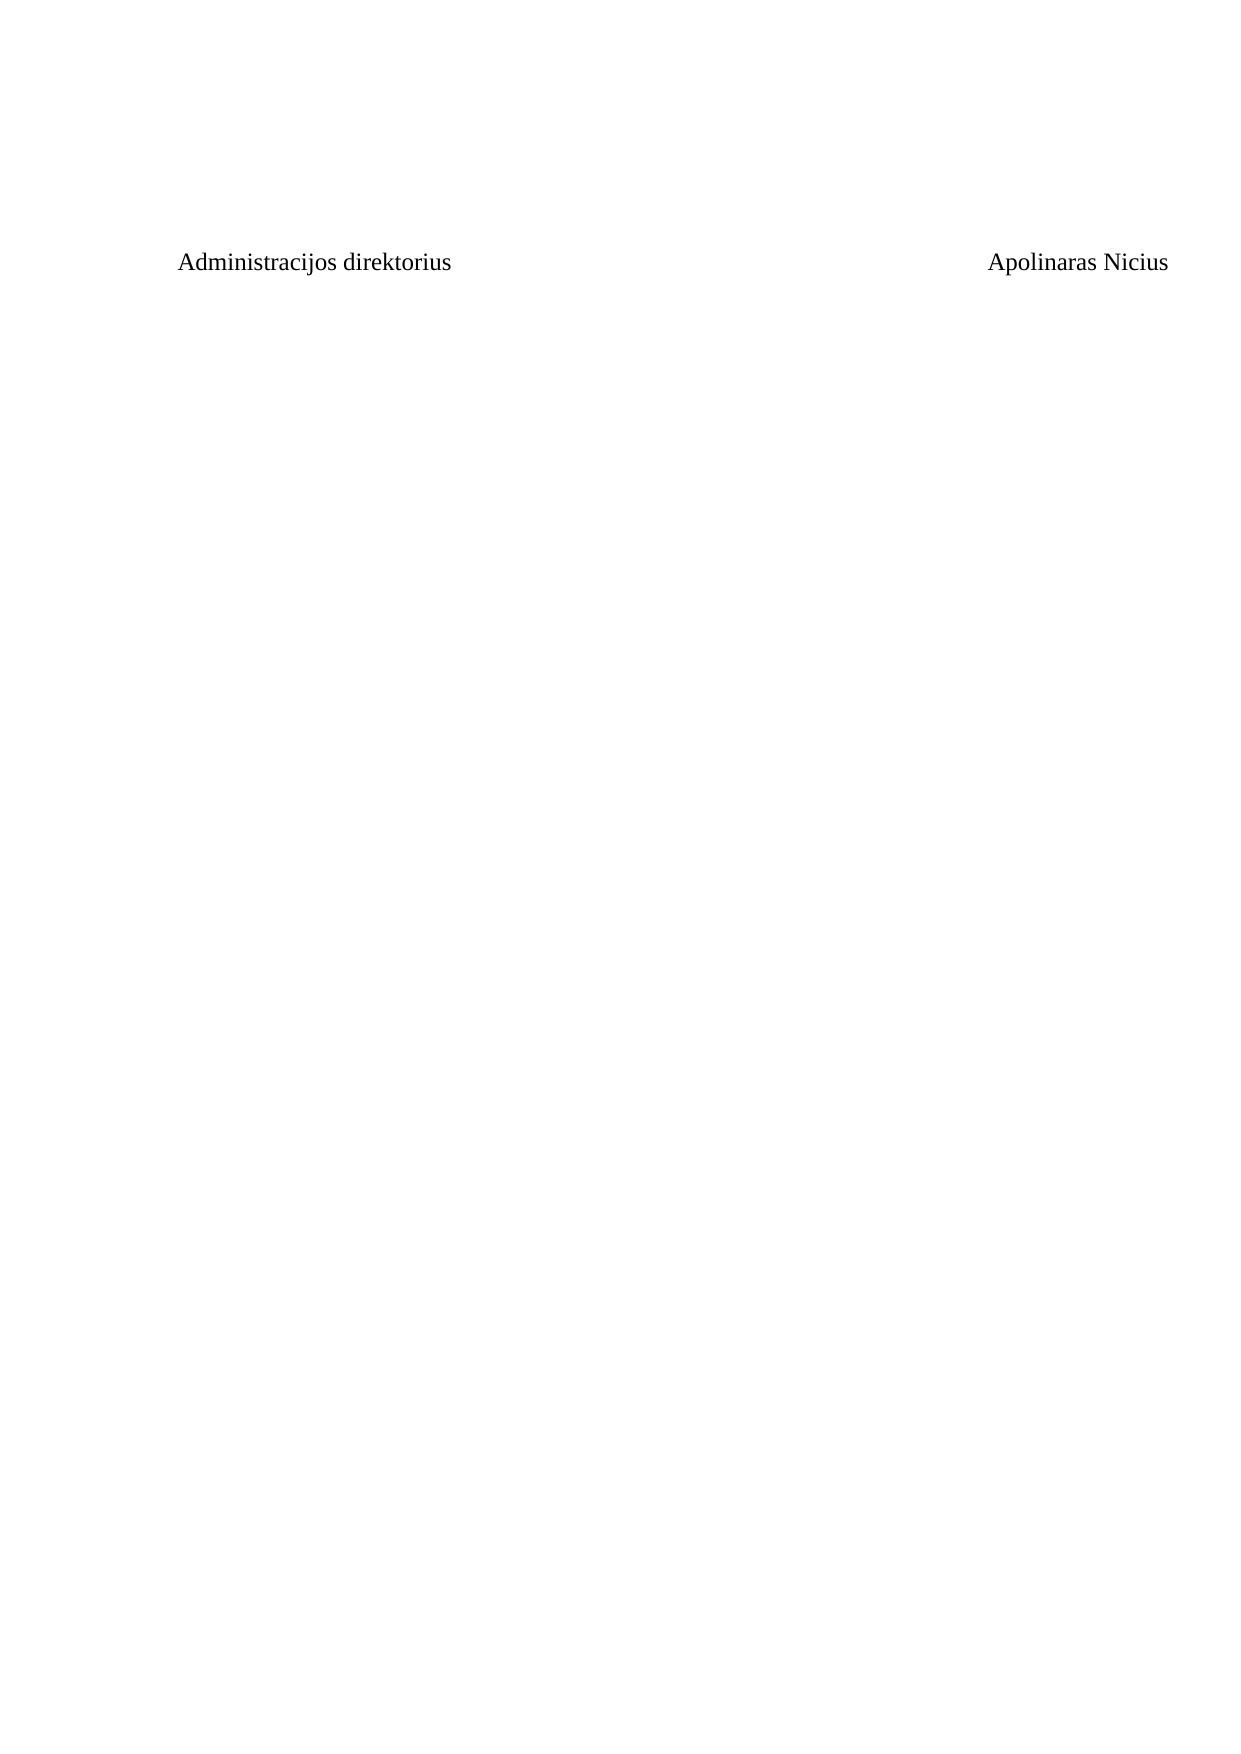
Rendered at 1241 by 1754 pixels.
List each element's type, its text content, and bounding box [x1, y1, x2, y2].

text Administracijos direktorius Apolinaras Nicius [177, 247, 1181, 276]
